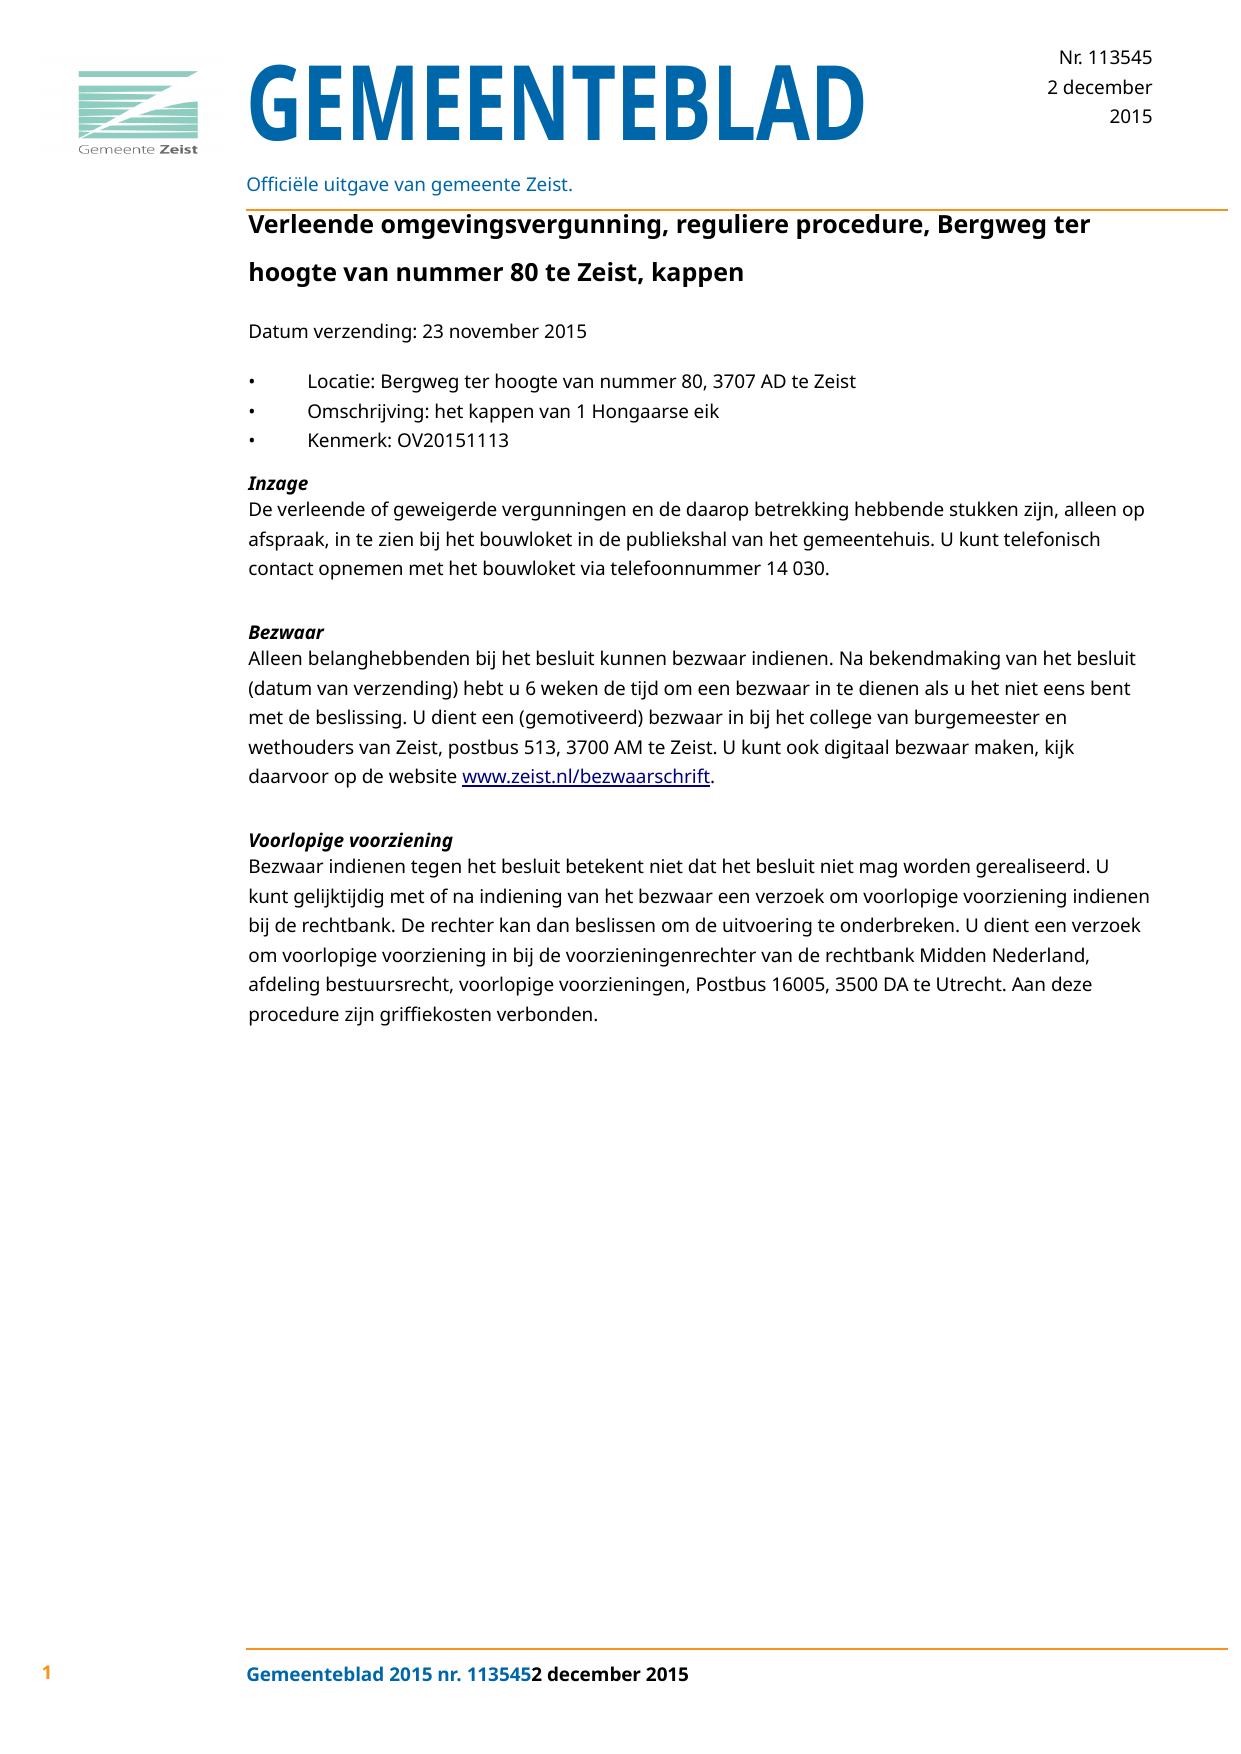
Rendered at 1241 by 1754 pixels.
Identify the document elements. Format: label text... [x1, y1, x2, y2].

text Inzage [248, 471, 1152, 496]
text Bezwaar indienen tegen het besluit betekent niet dat het besluit niet mag worden gerealiseerd. U kunt gelijktijdig met of na indiening van het bezwaar een verzoek om voorlopige voorziening indienen bij de rechtbank. De rechter kan dan beslissen om de uitvoering te onderbreken. U dient een verzoek om voorlopige voorziening in bij de voorzieningenrechter van de rechtbank Midden Nederland, afdeling bestuursrecht, voorlopige voorzieningen, Postbus 16005, 3500 DA te Utrecht. Aan deze procedure zijn griffiekosten verbonden. [248, 853, 1152, 1027]
text Verleende omgevingsvergunning, reguliere procedure, Bergweg ter hoogte van nummer 80 te Zeist, kappen [248, 211, 1152, 288]
list Omschrijving: het kappen van 1 Hongaarse eik [248, 398, 1152, 424]
picture [41, 47, 231, 172]
list Kenmerk: OV20151113 [248, 427, 1152, 453]
text Alleen belanghebbenden bij het besluit kunnen bezwaar indienen. Na bekendmaking van het besluit (datum van verzending) hebt u 6 weken de tijd om een bezwaar in te dienen als u het niet eens bent met de beslissing. U dient een (gemotiveerd) bezwaar in bij het college van burgemeester en wethouders van Zeist, postbus 513, 3700 AM te Zeist. U kunt ook digitaal bezwaar maken, kijk daarvoor op de website www.zeist.nl/bezwaarschrift. [248, 645, 1152, 789]
text Datum verzending: 23 november 2015 [248, 318, 1152, 344]
text Bezwaar [248, 619, 1152, 645]
text Voorlopige voorziening [248, 827, 1152, 853]
text De verleende of geweigerde vergunningen en de daarop betrekking hebbende stukken zijn, alleen op afspraak, in te zien bij het bouwloket in de publiekshal van het gemeentehuis. U kunt telefonisch contact opnemen met het bouwloket via telefoonnummer 14 030. [248, 496, 1152, 581]
list Locatie: Bergweg ter hoogte van nummer 80, 3707 AD te Zeist [248, 368, 1152, 394]
